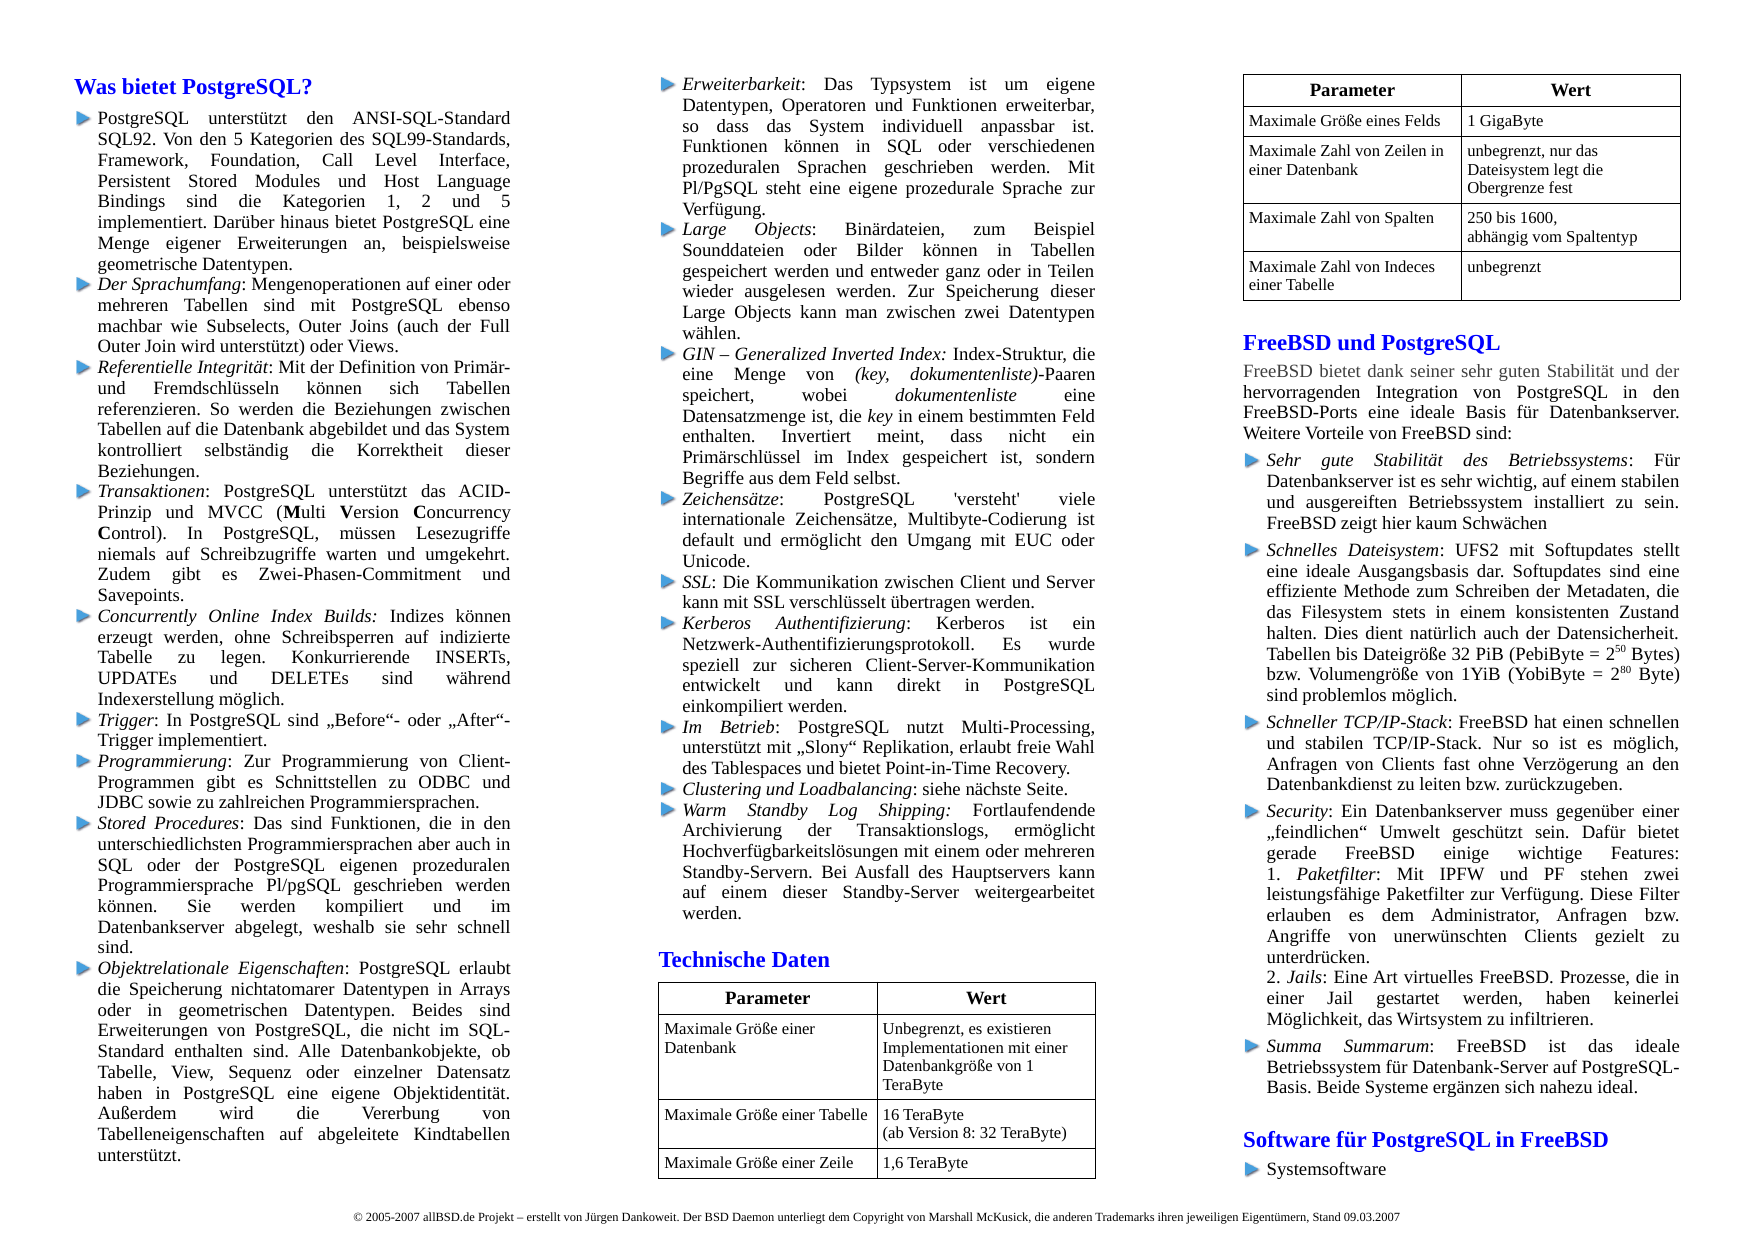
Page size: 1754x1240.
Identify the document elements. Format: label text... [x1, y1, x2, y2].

picture [659, 344, 678, 363]
table_cell Maximale Größe eines Felds [1244, 107, 1461, 136]
list Security: Ein Datenbankserver muss gegenüber einer „feindlichen“ Umwelt geschützt sein. Dafür bietet gerade FreeBSD einige wichtige Features: 1. Paketfilter: Mit IPFW und PF stehen zwei leistungsfähige Paketfilter zur Verfügung. Diese Filter erlauben es dem Administrator, Anfragen bzw. Angriffe von unerwünschten Clients gezielt zu unterdrücken. 2. Jails: Eine Art virtuelles FreeBSD. Prozesse, die in einer Jail gestartet werden, haben keinerlei Möglichkeit, das Wirtsystem zu infiltrieren. [1243, 801, 1680, 1029]
list Clustering und Loadbalancing: siehe nächste Seite. [658, 779, 1095, 799]
list Large Objects: Binärdateien, zum Beispiel Sounddateien oder Bilder können in Tabellen gespeichert werden und entweder ganz oder in Teilen wieder ausgelesen werden. Zur Speicherung dieser Large Objects kann man zwischen zwei Datentypen wählen. [658, 219, 1095, 343]
text FreeBSD bietet dank seiner sehr guten Stabilität und der hervorragenden Integration von PostgreSQL in den FreeBSD-Ports eine ideale Basis für Datenbankserver. Weitere Vorteile von FreeBSD sind: [1243, 361, 1680, 444]
picture [75, 358, 93, 377]
list PostgreSQL unterstützt den ANSI-SQL-Standard SQL92. Von den 5 Kategorien des SQL99-Standards, Framework, Foundation, Call Level Interface, Persistent Stored Modules und Host Language Bindings sind die Kategorien 1, 2 und 5 implementiert. Darüber hinaus bietet PostgreSQL eine Menge eigener Erweiterungen an, beispielsweise geometrische Datentypen. [74, 108, 511, 274]
table_cell unbegrenzt, nur das Dateisystem legt die Obergrenze fest [1462, 137, 1680, 203]
table_cell 250 bis 1600, abhängig vom Spaltentyp [1462, 204, 1680, 251]
picture [75, 752, 93, 770]
table_header Wert [878, 983, 1095, 1014]
picture [659, 718, 678, 736]
picture [75, 710, 93, 729]
picture [75, 814, 93, 833]
picture [1243, 802, 1262, 821]
list Kerberos Authentifizierung: Kerberos ist ein Netzwerk-Authentifizierungsprotokoll. Es wurde speziell zur sicheren Client-Server-Kommunikation entwickelt und kann direkt in PostgreSQL einkompiliert werden. [658, 613, 1095, 716]
list Erweiterbarkeit: Das Typsystem ist um eigene Datentypen, Operatoren und Funktionen erweiterbar, so dass das System individuell anpassbar ist. Funktionen können in SQL oder verschiedenen prozeduralen Sprachen geschrieben werden. Mit Pl/PgSQL steht eine eigene prozedurale Sprache zur Verfügung. [658, 74, 1095, 219]
list Summa Summarum: FreeBSD ist das ideale Betriebssystem für Datenbank-Server auf PostgreSQL-Basis. Beide Systeme ergänzen sich nahezu ideal. [1243, 1036, 1680, 1098]
table_cell Maximale Zahl von Indeces einer Tabelle [1244, 252, 1461, 300]
list Referentielle Integrität: Mit der Definition von Primär- und Fremdschlüsseln können sich Tabellen referenzieren. So werden die Beziehungen zwischen Tabellen auf die Datenbank abgebildet und das System kontrolliert selbständig die Korrektheit dieser Beziehungen. [74, 357, 511, 481]
picture [1243, 451, 1262, 470]
list Programmierung: Zur Programmierung von Client-Programmen gibt es Schnittstellen zu ODBC und JDBC sowie zu zahlreichen Programmiersprachen. [74, 751, 511, 813]
picture [1243, 1037, 1262, 1055]
table_cell 16 TeraByte (ab Version 8: 32 TeraByte) [878, 1100, 1095, 1148]
list Schneller TCP/IP-Stack: FreeBSD hat einen schnellen und stabilen TCP/IP-Stack. Nur so ist es möglich, Anfragen von Clients fast ohne Verzögerung an den Datenbankdienst zu leiten bzw. zurückzugeben. [1243, 712, 1680, 795]
table_cell unbegrenzt [1462, 252, 1680, 300]
picture [1243, 713, 1262, 732]
subtitle Software für PostgreSQL in FreeBSD [1243, 1127, 1680, 1153]
picture [75, 482, 93, 501]
list Systemsoftware [1243, 1159, 1680, 1179]
list Sehr gute Stabilität des Betriebssystems: Für Datenbankserver ist es sehr wichtig, auf einem stabilen und ausgereiften Betriebssystem installiert zu sein. FreeBSD zeigt hier kaum Schwächen [1243, 450, 1680, 533]
picture [1243, 541, 1262, 559]
list Der Sprachumfang: Mengenoperationen auf einer oder mehreren Tabellen sind mit PostgreSQL ebenso machbar wie Subselects, Outer Joins (auch der Full Outer Join wird unterstützt) oder Views. [74, 274, 511, 357]
picture [75, 959, 93, 978]
picture [659, 800, 678, 819]
table_cell 1,6 TeraByte [878, 1149, 1095, 1178]
list Im Betrieb: PostgreSQL nutzt Multi-Processing, unterstützt mit „Slony“ Replikation, erlaubt freie Wahl des Tablespaces und bietet Point-in-Time Recovery. [658, 716, 1095, 779]
table_cell Maximale Zahl von Zeilen in einer Datenbank [1244, 137, 1461, 203]
picture [75, 275, 93, 294]
table_cell 1 GigaByte [1462, 107, 1680, 136]
list Warm Standby Log Shipping: Fortlaufendende Archivierung der Transaktionslogs, ermöglicht Hochverfügbarkeitslösungen mit einem oder mehreren Standby-Servern. Bei Ausfall des Hauptservers kann auf einem dieser Standby-Server weitergearbeitet werden. [658, 799, 1095, 924]
table_cell Maximale Größe einer Datenbank [659, 1015, 877, 1099]
picture [659, 614, 678, 632]
subtitle Was bietet PostgreSQL? [74, 74, 511, 99]
picture [75, 109, 93, 128]
text FreeBSD und PostgreSQL [1243, 329, 1680, 355]
list SSL: Die Kommunikation zwischen Client und Server kann mit SSL verschlüsselt übertragen werden. [658, 571, 1095, 613]
list Trigger: In PostgreSQL sind „Before“- oder „After“-Trigger implementiert. [74, 709, 511, 751]
picture [75, 607, 93, 625]
picture [659, 489, 678, 508]
picture [659, 572, 678, 591]
picture [1243, 1160, 1262, 1179]
table_header Parameter [1244, 75, 1461, 106]
table_cell Unbegrenzt, es existieren Implementationen mit einer Datenbankgröße von 1 TeraByte [878, 1015, 1095, 1099]
list Transaktionen: PostgreSQL unterstützt das ACID-Prinzip und MVCC (Multi Version Concurrency Control). In PostgreSQL, müssen Lesezugriffe niemals auf Schreibzugriffe warten und umgekehrt. Zudem gibt es Zwei-Phasen-Commitment und Savepoints. [74, 481, 511, 606]
list Objektrelationale Eigenschaften: PostgreSQL erlaubt die Speicherung nichtatomarer Datentypen in Arrays oder in geometrischen Datentypen. Beides sind Erweiterungen von PostgreSQL, die nicht im SQL-Standard enthalten sind. Alle Datenbankobjekte, ob Tabelle, View, Sequenz oder einzelner Datensatz haben in PostgreSQL eine eigene Objektidentität. Außerdem wird die Vererbung von Tabelleneigenschaften auf abgeleitete Kindtabellen unterstützt. [74, 958, 511, 1165]
table_cell Maximale Zahl von Spalten [1244, 204, 1461, 251]
list Stored Procedures: Das sind Funktionen, die in den unterschiedlichsten Programmiersprachen aber auch in SQL oder der PostgreSQL eigenen prozeduralen Programmiersprache Pl/pgSQL geschrieben werden können. Sie werden kompiliert und im Datenbankserver abgelegt, weshalb sie sehr schnell sind. [74, 813, 511, 958]
table_cell Maximale Größe einer Tabelle [659, 1100, 877, 1148]
picture [659, 780, 678, 798]
picture [659, 220, 678, 239]
list GIN – Generalized Inverted Index: Index-Struktur, die eine Menge von (key, dokumentenliste)-Paaren speichert, wobei dokumentenliste eine Datensatzmenge ist, die key in einem bestimmten Feld enthalten. Invertiert meint, dass nicht ein Primärschlüssel im Index gespeichert ist, sondern Begriffe aus dem Feld selbst. [658, 343, 1095, 488]
table_header Parameter [659, 983, 877, 1014]
picture [659, 75, 678, 94]
subtitle Technische Daten [658, 947, 1095, 973]
list Schnelles Dateisystem: UFS2 mit Softupdates stellt eine ideale Ausgangsbasis dar. Softupdates sind eine effiziente Methode zum Schreiben der Metadaten, die das Filesystem stets in einem konsistenten Zustand halten. Dies dient natürlich auch der Datensicherheit. Tabellen bis Dateigröße 32 PiB (PebiByte = 250 Bytes) bzw. Volumengröße von 1YiB (YobiByte = 280 Byte) sind problemlos möglich. [1243, 539, 1680, 705]
table_cell Maximale Größe einer Zeile [659, 1149, 877, 1178]
list Zeichensätze: PostgreSQL 'versteht' viele internationale Zeichensätze, Multibyte-Codierung ist default und ermöglicht den Umgang mit EUC oder Unicode. [658, 488, 1095, 571]
table_header Wert [1462, 75, 1680, 106]
list Concurrently Online Index Builds: Indizes können erzeugt werden, ohne Schreibsperren auf indizierte Tabelle zu legen. Konkurrierende INSERTs, UPDATEs und DELETEs sind während Indexerstellung möglich. [74, 606, 511, 709]
